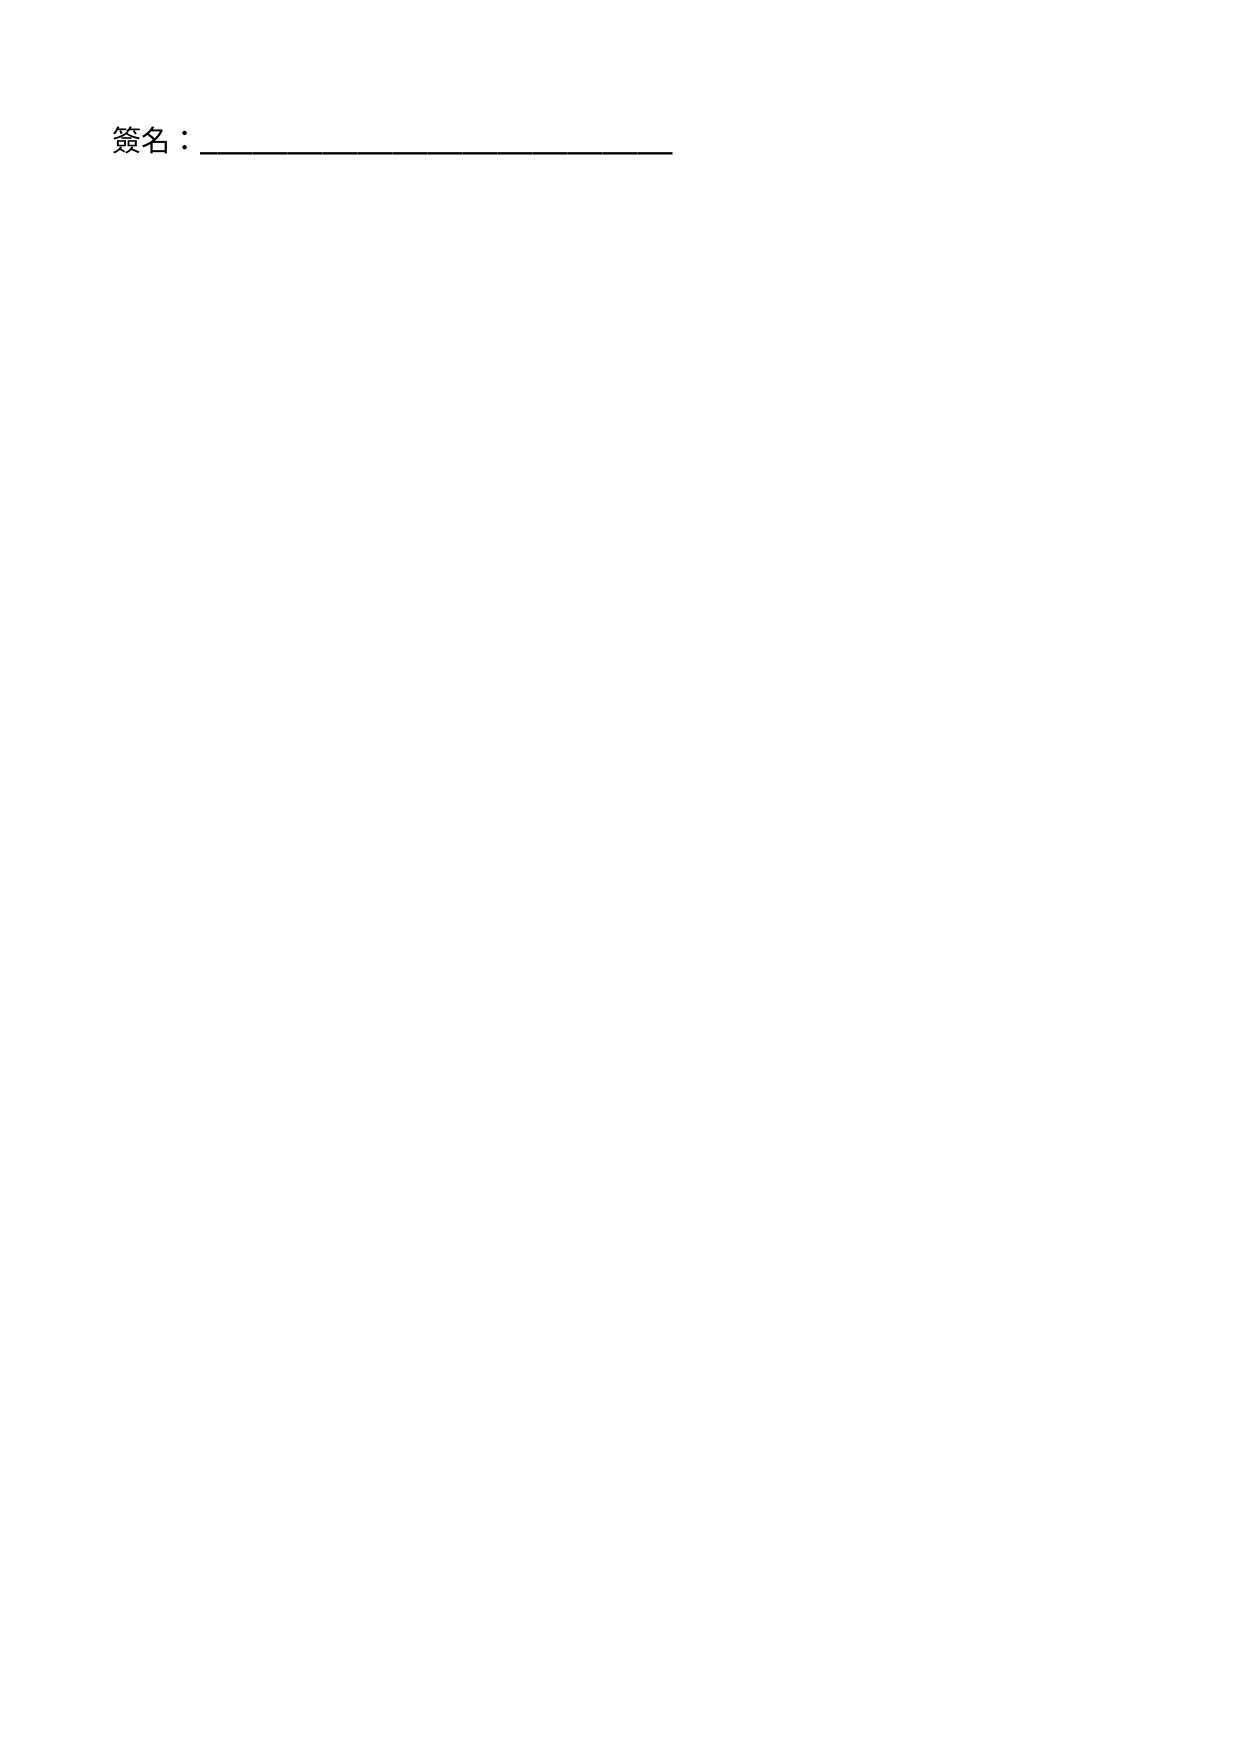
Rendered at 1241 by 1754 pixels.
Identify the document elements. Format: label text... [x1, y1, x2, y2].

text 簽名：___________________________ [112, 97, 1137, 160]
